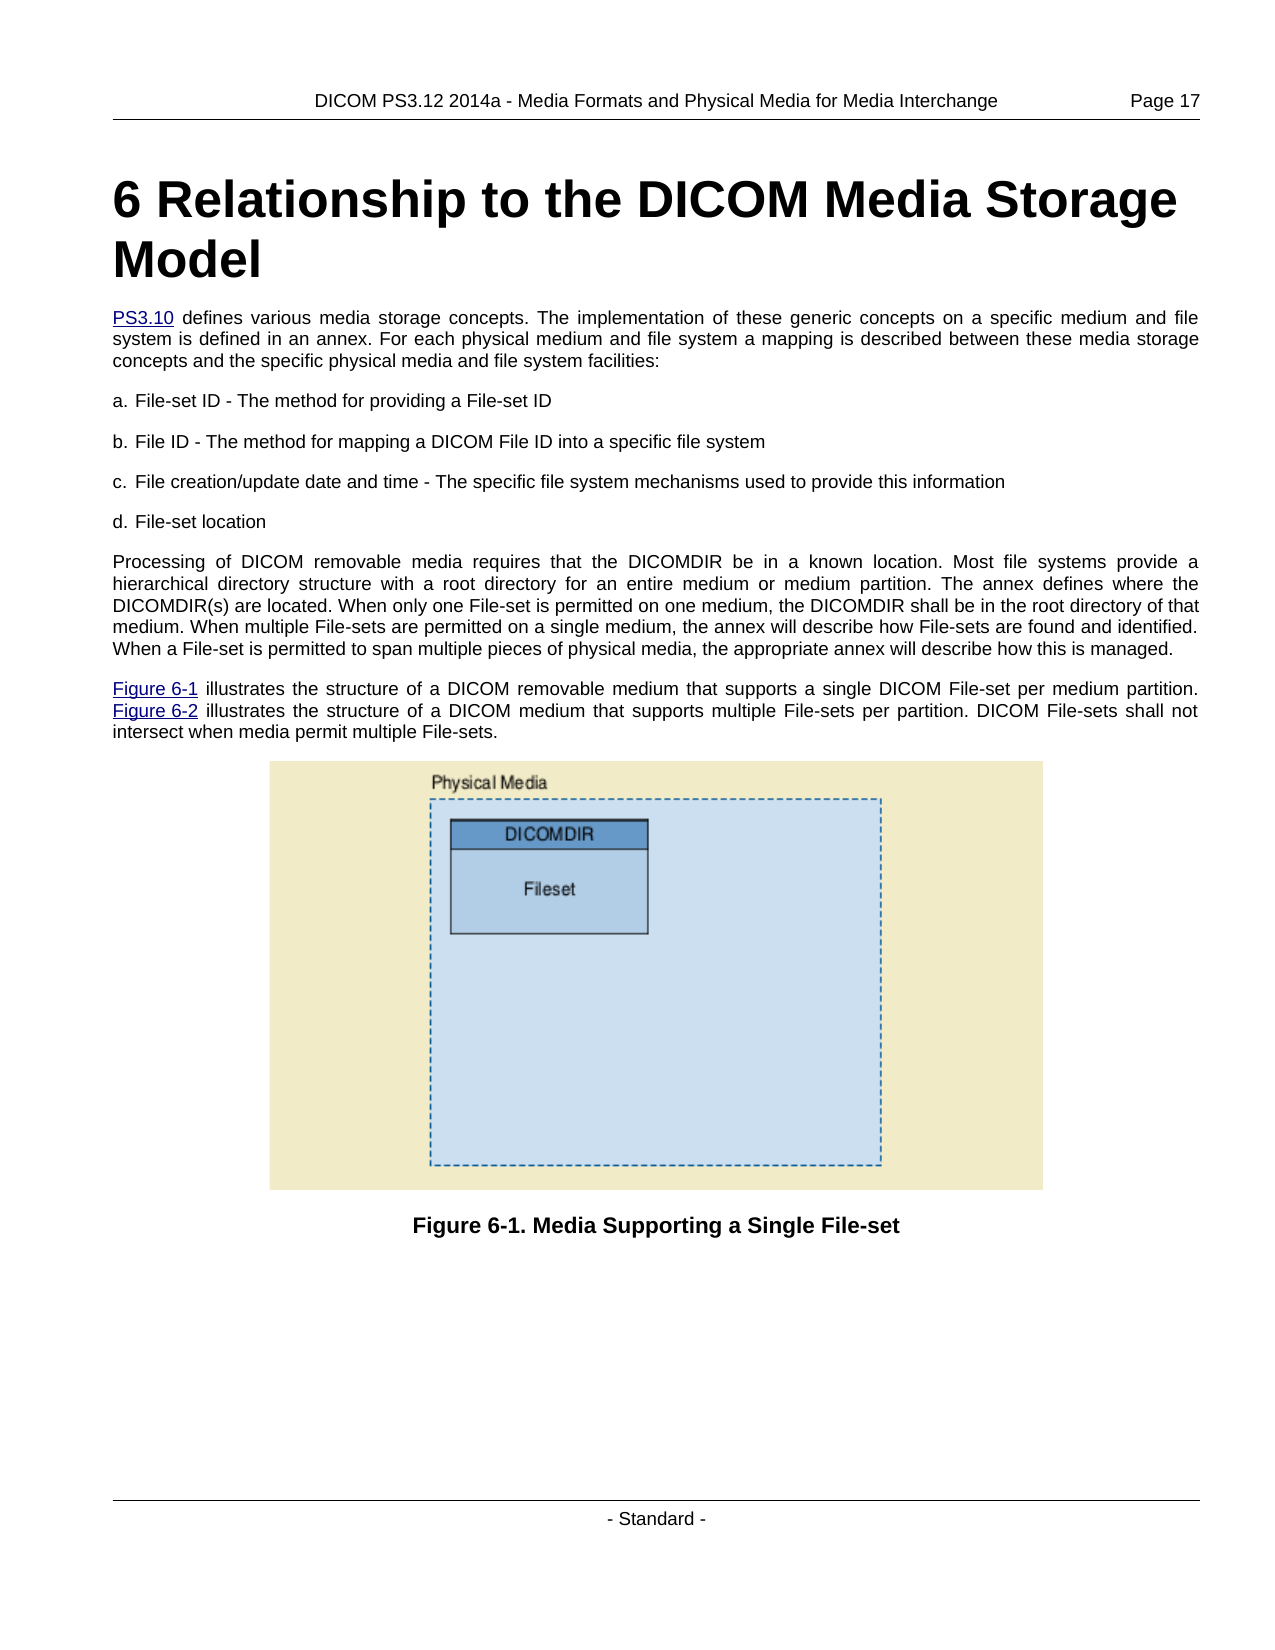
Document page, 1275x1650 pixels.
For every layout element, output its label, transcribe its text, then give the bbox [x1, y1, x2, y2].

list File ID - The method for mapping a DICOM File ID into a specific file system [112, 430, 1200, 452]
text 6 Relationship to the DICOM Media Storage Model [112, 169, 1200, 288]
list File creation/update date and time - The specific file system mechanisms used to provide this information [112, 471, 1200, 492]
text Processing of DICOM removable media requires that the DICOMDIR be in a known location. Most file systems provide a hierarchical directory structure with a root directory for an entire medium or medium partition. The annex defines where the DICOMDIR(s) are located. When only one File-set is permitted on one medium, the DICOMDIR shall be in the root directory of that medium. When multiple File-sets are permitted on a single medium, the annex will describe how File-sets are found and identified. When a File-set is permitted to span multiple pieces of physical media, the appropriate annex will describe how this is managed. [112, 551, 1200, 659]
text Figure 6-1. Media Supporting a Single File-set [112, 1212, 1200, 1238]
picture [269, 761, 1043, 1190]
list File-set ID - The method for providing a File-set ID [112, 390, 1200, 412]
text PS3.10 defines various media storage concepts. The implementation of these generic concepts on a specific medium and file system is defined in an annex. For each physical medium and file system a mapping is described between these media storage concepts and the specific physical media and file system facilities: [112, 307, 1200, 371]
text Figure 6-1 illustrates the structure of a DICOM removable medium that supports a single DICOM File-set per medium partition. Figure 6-2 illustrates the structure of a DICOM medium that supports multiple File-sets per partition. DICOM File-sets shall not intersect when media permit multiple File-sets. [112, 678, 1200, 743]
list File-set location [112, 511, 1200, 533]
